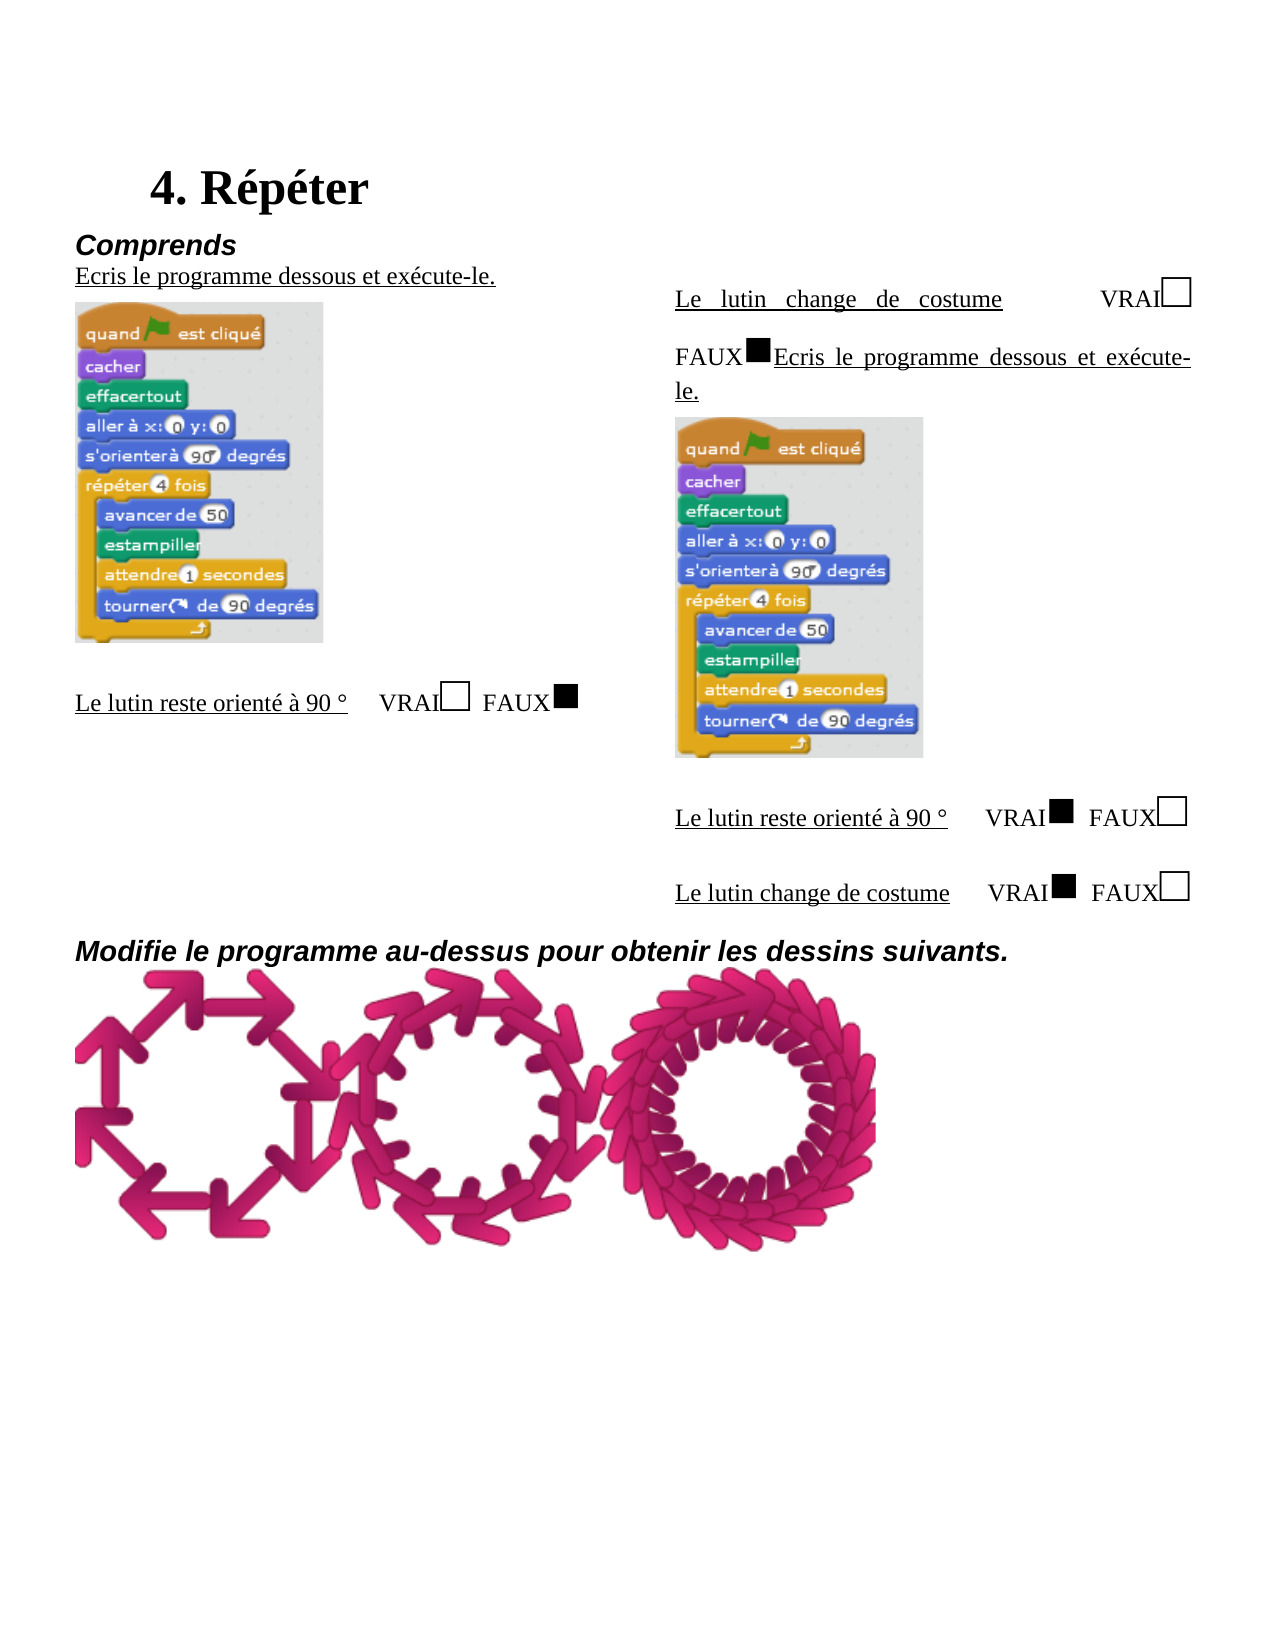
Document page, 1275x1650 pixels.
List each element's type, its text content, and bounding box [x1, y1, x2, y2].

subtitle Modifie le programme au-dessus pour obtenir les dessins suivants. [75, 934, 1191, 967]
picture [675, 417, 924, 758]
list Ecris le programme dessous et exécute-le. [75, 261, 591, 290]
list Le lutin reste orienté à 90 ° VRAI■ FAUX□ [675, 779, 1191, 837]
picture [75, 967, 876, 1257]
list Le lutin change de costume VRAI■ FAUX□ [675, 855, 1191, 912]
picture [75, 302, 324, 643]
list Le lutin reste orienté à 90 ° VRAI□ FAUX■ [75, 664, 591, 722]
list Le lutin change de costume VRAI□ FAUX■Ecris le programme dessous et exécute-le. [675, 261, 1191, 405]
subtitle Comprends [75, 227, 1191, 261]
subtitle 4. Répéter [150, 157, 1191, 215]
